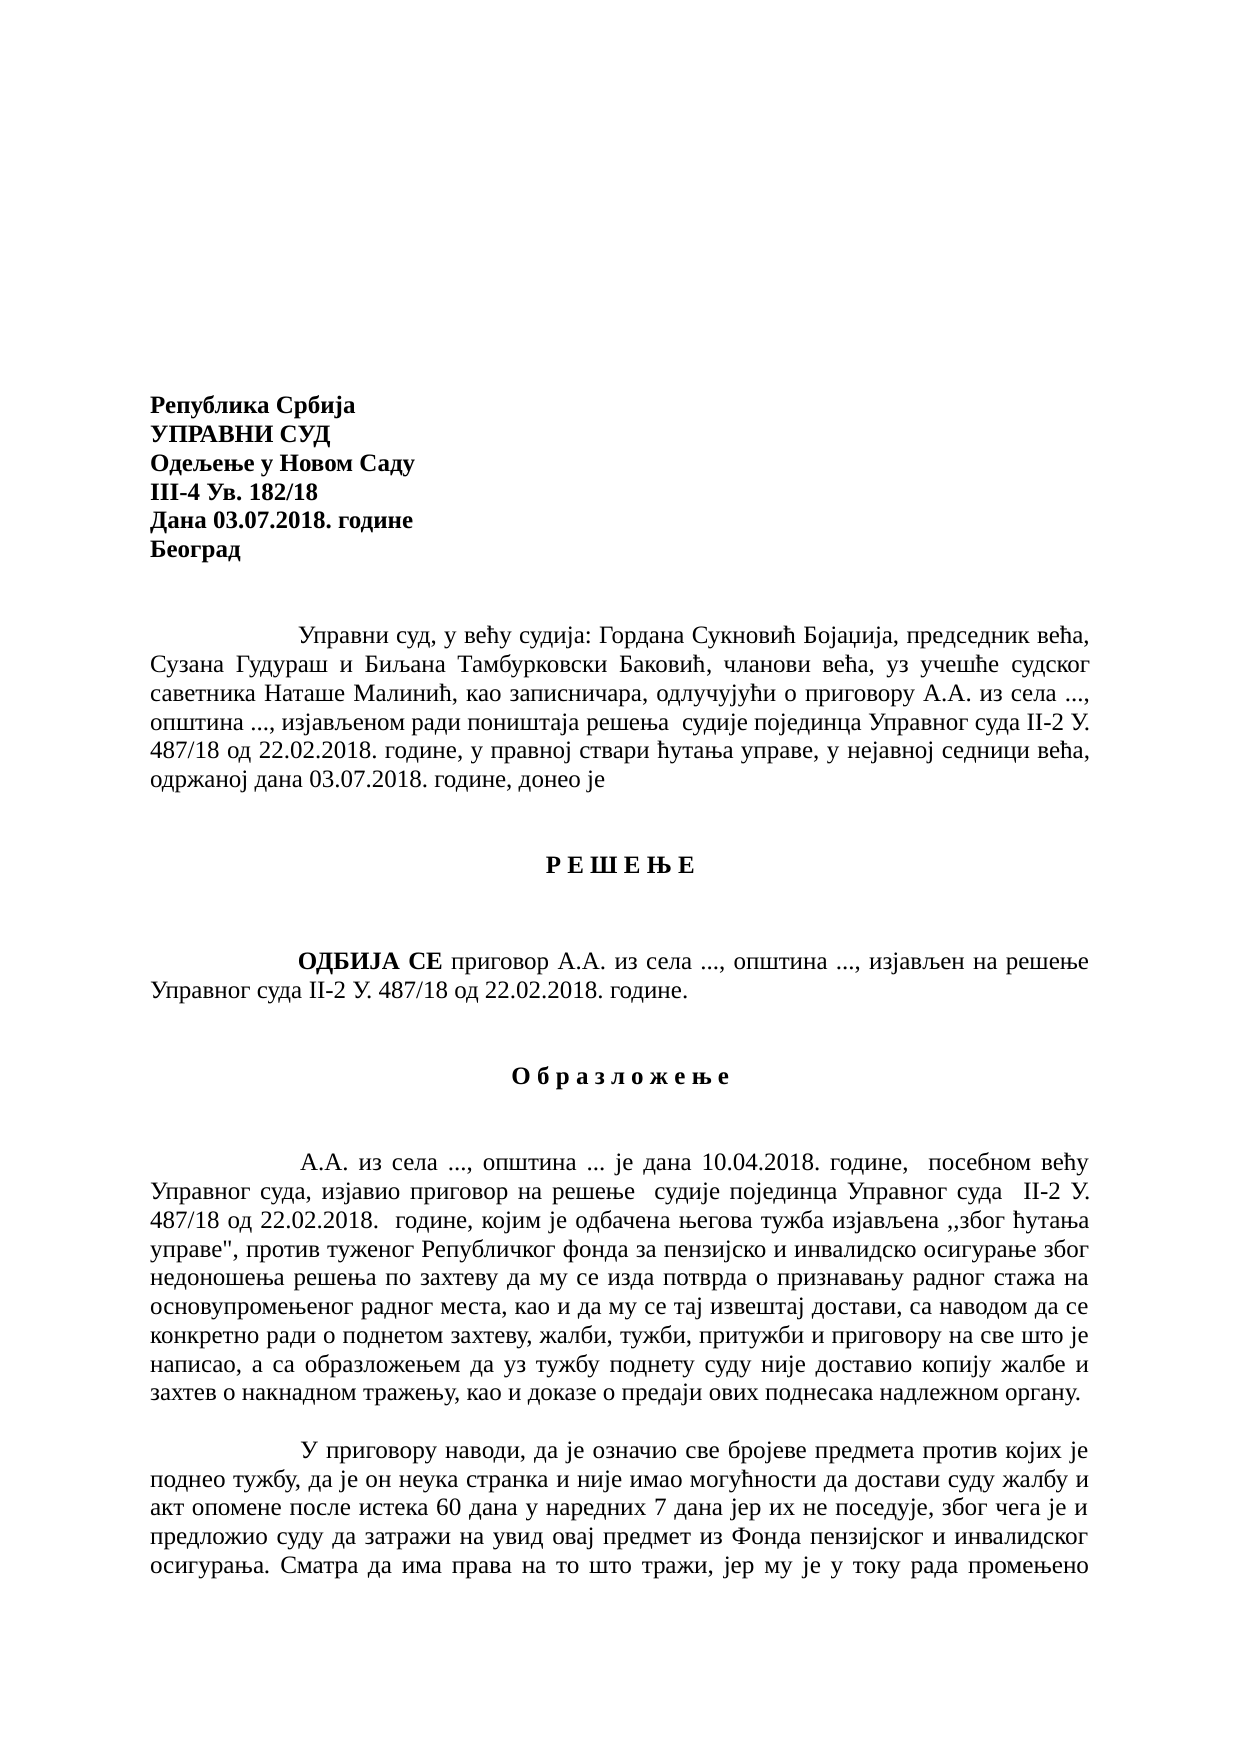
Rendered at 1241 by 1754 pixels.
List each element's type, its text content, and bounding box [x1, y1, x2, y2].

text А.А. из села ..., општина ... је дана 10.04.2018. године, посебном већу Управног суда, изјавио приговор на решење судије појединца Управног суда II-2 У. 487/18 од 22.02.2018. године, којим је одбачена његова тужба изјављена ,,због ћутања управе", против туженог Републичког фонда за пензијско и инвалидско осигурање због недоношења решења по захтеву да му се изда потврда о признавању радног стажа на основупромењеног радног места, као и да му се тај извештај достави, са наводом да се конкретно ради о поднетом захтеву, жалби, тужби, притужби и приговору на све што је написао, а са образложењем да уз тужбу поднету суду није доставио копију жалбе и захтев о накнадном тражењу, као и доказе о предаји ових поднесака надлежном органу. [150, 1147, 1090, 1406]
text О б р а з л о ж е њ е [150, 1061, 1090, 1090]
text III-4 Ув. 182/18 [150, 477, 1090, 505]
text УПРАВНИ СУД [150, 419, 1090, 448]
text ОДБИЈА СЕ приговор А.А. из села ..., општина ..., изјављен на решење Управног суда II-2 У. 487/18 од 22.02.2018. године. [150, 946, 1090, 1004]
text Управни суд, у већу судија: Гордана Сукновић Бојаџија, председник већа, Сузана Гудураш и Биљана Тамбурковски Баковић, чланови већа, уз учешће судског саветника Наташе Малинић, као записничара, одлучујући о приговору А.А. из села ..., општина ..., изјављеном ради поништаја решења судије појединца Управног суда II-2 У. 487/18 од 22.02.2018. године, у правној ствари ћутања управе, у нејавној седници већа, одржаној дана 03.07.2018. године, донео је [150, 620, 1090, 793]
text Р Е Ш Е Њ Е [150, 850, 1090, 879]
text Република Србија [150, 148, 1090, 419]
text Београд [150, 534, 1090, 563]
text Дана 03.07.2018. године [150, 505, 1090, 534]
text У приговору наводи, да је означио све бројеве предмета против којих је поднео тужбу, да је он неука странка и није имао могућности да достави суду жалбу и акт опомене после истека 60 дана у наредних 7 дана јер их не поседује, због чега је и предложио суду да затражи на увид овај предмет из Фонда пензијског и инвалидског осигурања. Сматра да има права на то што тражи, јер му је у току рада промењено [150, 1435, 1090, 1579]
text Одељење у Новом Саду [150, 448, 1090, 477]
